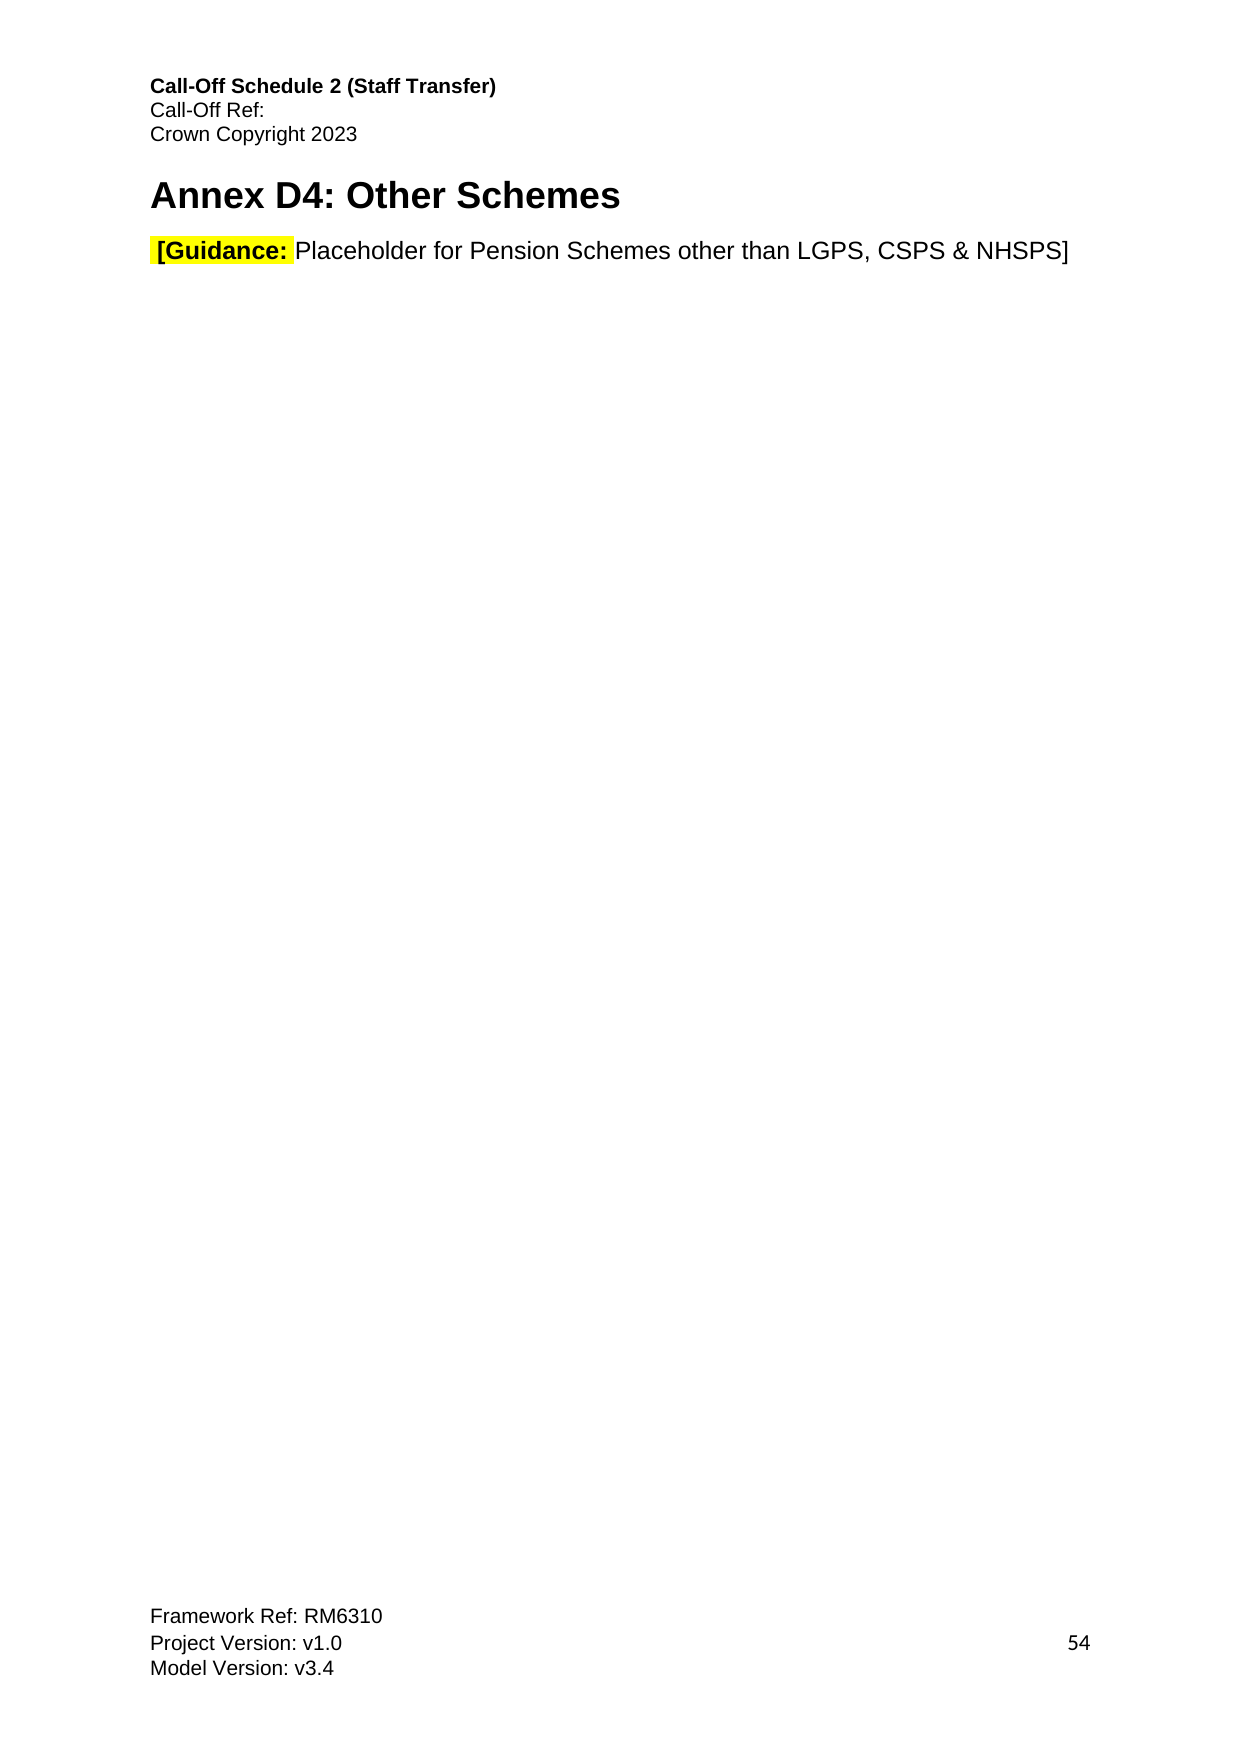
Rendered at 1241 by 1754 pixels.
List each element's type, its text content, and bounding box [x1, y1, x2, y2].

text [Guidance: Placeholder for Pension Schemes other than LGPS, CSPS & NHSPS] [150, 236, 1090, 264]
subtitle Annex D4: Other Schemes [150, 174, 1090, 217]
